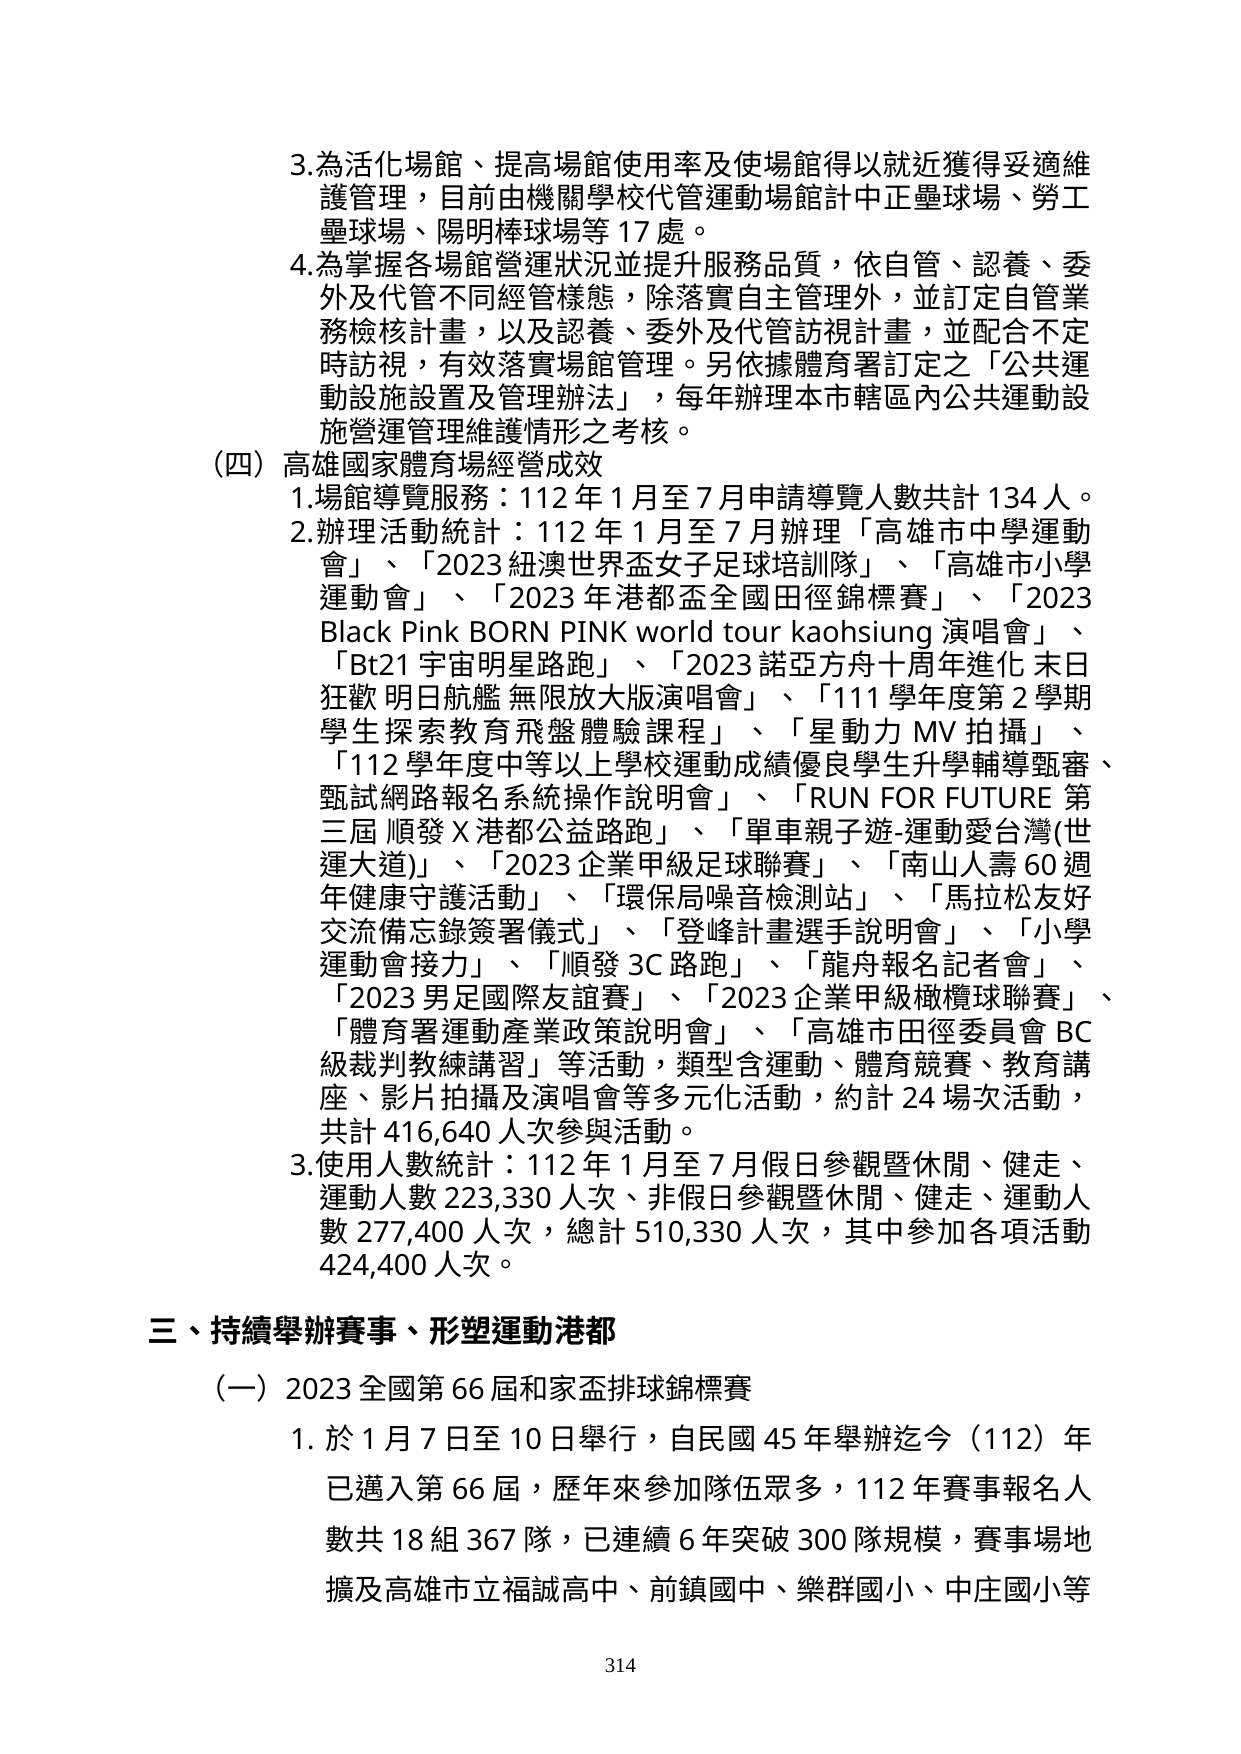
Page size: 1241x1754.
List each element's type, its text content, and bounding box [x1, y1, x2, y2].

text （一）2023全國第66屆和家盃排球錦標賽 [198, 1349, 1092, 1399]
text 4.為掌握各場館營運狀況並提升服務品質，依自管、認養、委外及代管不同經管樣態，除落實自主管理外，並訂定自管業務檢核計畫，以及認養、委外及代管訪視計畫，並配合不定時訪視，有效落實場館管理。另依據體育署訂定之「公共運動設施設置及管理辦法」，每年辦理本市轄區內公共運動設施營運管理維護情形之考核。 [289, 249, 1092, 449]
text 2.辦理活動統計：112年1月至7月辦理「高雄市中學運動會」、「2023紐澳世界盃女子足球培訓隊」、「高雄市小學運動會」、「2023年港都盃全國田徑錦標賽」、「2023 Black Pink BORN PINK world tour kaohsiung演唱會」、「Bt21宇宙明星路跑」、「2023諾亞方舟十周年進化 末日狂歡 明日航艦 無限放大版演唱會」、「111學年度第2學期學生探索教育飛盤體驗課程」、「星動力MV拍攝」、「112學年度中等以上學校運動成績優良學生升學輔導甄審、甄試網路報名系統操作說明會」、「RUN FOR FUTURE 第三屆 順發X港都公益路跑」、「單車親子遊-運動愛台灣(世運大道)」、「2023企業甲級足球聯賽」、「南山人壽60週年健康守護活動」、「環保局噪音檢測站」、「馬拉松友好交流備忘錄簽署儀式」、「登峰計畫選手說明會」、「小學運動會接力」、「順發3C路跑」、「龍舟報名記者會」、「2023男足國際友誼賽」、「2023企業甲級橄欖球聯賽」、「體育署運動產業政策說明會」、「高雄市田徑委員會BC級裁判教練講習」等活動，類型含運動、體育競賽、教育講座、影片拍攝及演唱會等多元化活動，約計24場次活動，共計416,640人次參與活動。 [289, 516, 1092, 1149]
text 三、持續舉辦賽事、形塑運動港都 [148, 1316, 1092, 1349]
list 於1月7日至10日舉行，自民國45年舉辦迄今（112）年已邁入第66屆，歷年來參加隊伍眾多，112年賽事報名人數共18組367隊，已連續6年突破300隊規模，賽事場地擴及高雄市立福誠高中、前鎮國中、樂群國小、中庄國小等校體育館，共計17面場地展開賽程；各縣市排球菁英選手將齊聚本市競技，兼具競賽及薪火相傳意義，對促進本市排球水準提升及運動觀光均有助益。 [290, 1399, 1092, 1600]
text 3.為活化場館、提高場館使用率及使場館得以就近獲得妥適維護管理，目前由機關學校代管運動場館計中正壘球場、勞工壘球場、陽明棒球場等17處。 [289, 149, 1092, 249]
text （四）高雄國家體育場經營成效 [195, 449, 1092, 482]
text 1.場館導覽服務：112年1月至7月申請導覽人數共計134人。 [289, 482, 1092, 516]
text 3.使用人數統計：112年1月至7月假日參觀暨休閒、健走、運動人數223,330人次、非假日參觀暨休閒、健走、運動人數277,400人次，總計510,330人次，其中參加各項活動424,400人次。 [289, 1149, 1092, 1282]
